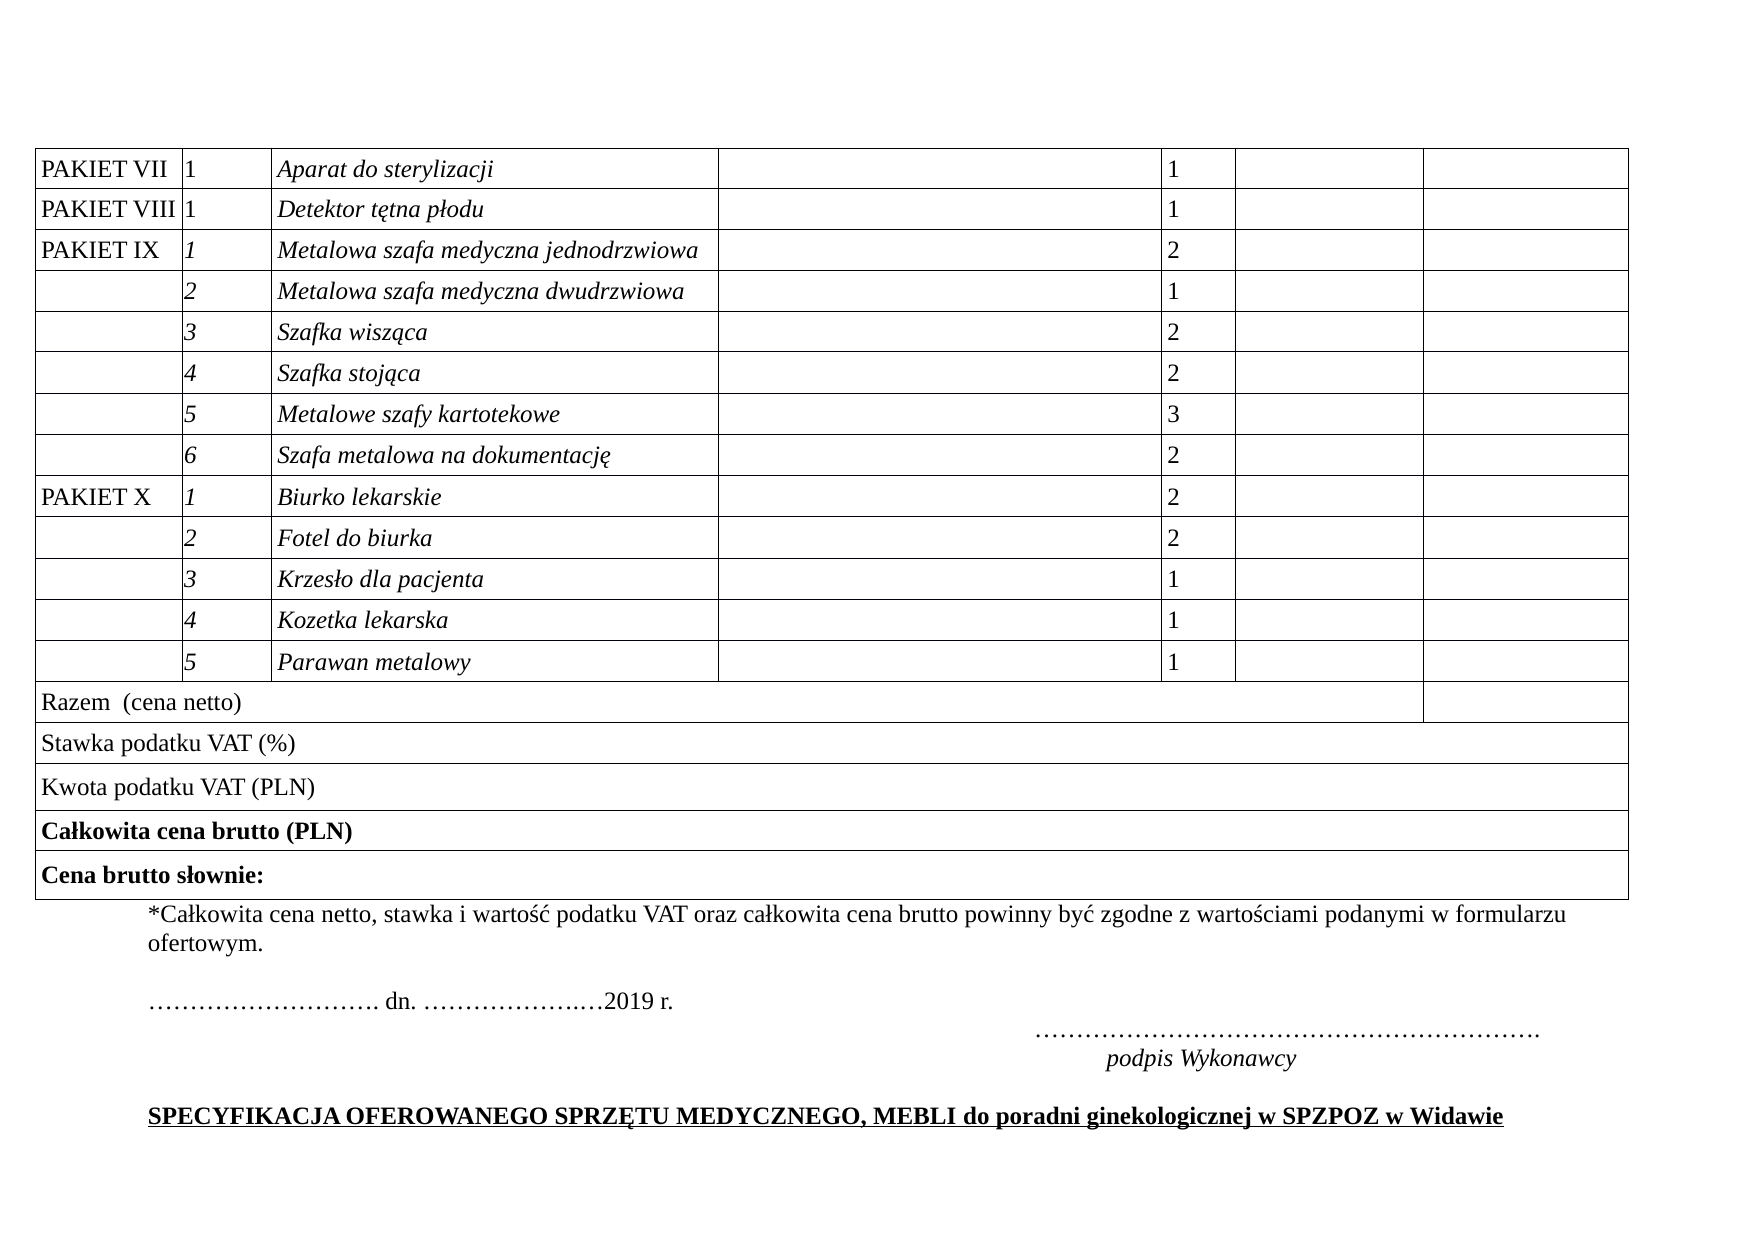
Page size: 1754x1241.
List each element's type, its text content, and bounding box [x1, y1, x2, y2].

table_cell [1424, 641, 1628, 681]
table_cell 1 [1162, 271, 1235, 311]
table_cell [1423, 851, 1628, 899]
table_cell 1 [1162, 149, 1235, 188]
table_cell Metalowe szafy kartotekowe [272, 394, 718, 434]
table_cell [1423, 811, 1628, 850]
table_cell PAKIET VII [36, 149, 182, 188]
table_cell Parawan metalowy [272, 641, 718, 681]
table_cell 2 [1162, 435, 1235, 475]
table_cell Krzesło dla pacjenta [272, 559, 718, 599]
table_cell [719, 559, 1161, 599]
table_cell [719, 600, 1161, 640]
table_cell [1236, 312, 1423, 351]
table_cell [719, 641, 1161, 681]
table_cell [1236, 476, 1423, 516]
table_cell 1 [1162, 189, 1235, 229]
table_cell Detektor tętna płodu [272, 189, 718, 229]
table_cell 3 [183, 559, 271, 599]
table_cell 2 [1162, 312, 1235, 351]
table_cell [1423, 764, 1628, 810]
table_cell [1236, 230, 1423, 270]
table_cell [1236, 189, 1423, 229]
text *Całkowita cena netto, stawka i wartość podatku VAT oraz całkowita cena brutto powinny być zgodne z wartościami podanymi w formularzu ofertowym. [148, 900, 1606, 957]
table_cell [1424, 682, 1628, 722]
table_cell [36, 352, 182, 392]
table_cell 1 [1162, 600, 1235, 640]
table_cell [719, 189, 1161, 229]
table_cell Biurko lekarskie [272, 476, 718, 516]
table_cell Szafka stojąca [272, 352, 718, 392]
table_cell PAKIET IX [36, 230, 182, 270]
table_cell [36, 435, 182, 475]
table_cell [1424, 435, 1628, 475]
text podpis Wykonawcy [1033, 1043, 1606, 1072]
table_cell Kozetka lekarska [272, 600, 718, 640]
table_cell [1423, 723, 1628, 763]
table_cell 2 [183, 517, 271, 557]
table_cell 1 [1162, 559, 1235, 599]
table_cell [719, 271, 1161, 311]
table_cell Metalowa szafa medyczna jednodrzwiowa [272, 230, 718, 270]
table_cell [1236, 600, 1423, 640]
table_cell [1424, 559, 1628, 599]
table_cell 2 [1162, 352, 1235, 392]
table_cell 1 [183, 230, 271, 270]
table_cell [1236, 271, 1423, 311]
table_cell 1 [183, 149, 271, 188]
table_cell [1424, 517, 1628, 557]
table_cell [1424, 189, 1628, 229]
table_cell [1424, 271, 1628, 311]
table_cell [719, 394, 1161, 434]
table_cell 2 [1162, 230, 1235, 270]
table_cell Stawka podatku VAT (%) [36, 723, 1423, 763]
table_cell 2 [1162, 476, 1235, 516]
table_cell PAKIET X [36, 476, 182, 516]
text SPECYFIKACJA OFEROWANEGO SPRZĘTU MEDYCZNEGO, MEBLI do poradni ginekologicznej w SPZPOZ w Widawie [148, 1101, 1606, 1129]
table_cell Aparat do sterylizacji [272, 149, 718, 188]
table_cell [1236, 394, 1423, 434]
table_cell [36, 559, 182, 599]
table_cell [1236, 352, 1423, 392]
table_cell Razem (cena netto) [36, 682, 1423, 722]
table_cell [1424, 149, 1628, 188]
table_cell [719, 517, 1161, 557]
table_cell [36, 312, 182, 351]
table_cell [36, 641, 182, 681]
table_cell [36, 517, 182, 557]
table_cell 5 [183, 394, 271, 434]
table_cell 4 [183, 600, 271, 640]
table_cell Fotel do biurka [272, 517, 718, 557]
table_cell [36, 271, 182, 311]
table_cell [1424, 352, 1628, 392]
table_cell 3 [183, 312, 271, 351]
table_cell 1 [1162, 641, 1235, 681]
table_cell PAKIET VIII [36, 189, 182, 229]
table_cell [36, 600, 182, 640]
table_cell Całkowita cena brutto (PLN) [36, 811, 1423, 850]
table_cell Szafka wisząca [272, 312, 718, 351]
table_cell [719, 435, 1161, 475]
table_cell Szafa metalowa na dokumentację [272, 435, 718, 475]
table_cell [1236, 149, 1423, 188]
table_cell Cena brutto słownie: [36, 851, 1423, 899]
table_cell [719, 230, 1161, 270]
table_cell [1424, 394, 1628, 434]
table_cell [1424, 230, 1628, 270]
table_cell Kwota podatku VAT (PLN) [36, 764, 1423, 810]
table_cell 3 [1162, 394, 1235, 434]
table_cell [719, 352, 1161, 392]
table_cell [719, 476, 1161, 516]
table_cell [719, 312, 1161, 351]
table_cell [719, 149, 1161, 188]
table_cell [1236, 641, 1423, 681]
table_cell 1 [183, 189, 271, 229]
table_cell 2 [183, 271, 271, 311]
table_cell 1 [183, 476, 271, 516]
table_cell 6 [183, 435, 271, 475]
table_cell [36, 394, 182, 434]
table_cell 4 [183, 352, 271, 392]
table_cell [1424, 600, 1628, 640]
table_cell [1236, 435, 1423, 475]
table_cell Metalowa szafa medyczna dwudrzwiowa [272, 271, 718, 311]
table_cell [1236, 517, 1423, 557]
table_cell 2 [1162, 517, 1235, 557]
text ………………………. dn. ……………….…2019 r. ……………………………………………………. [148, 986, 1606, 1043]
table_cell [1236, 559, 1423, 599]
table_cell [1424, 476, 1628, 516]
table_cell 5 [183, 641, 271, 681]
table_cell [1424, 312, 1628, 351]
